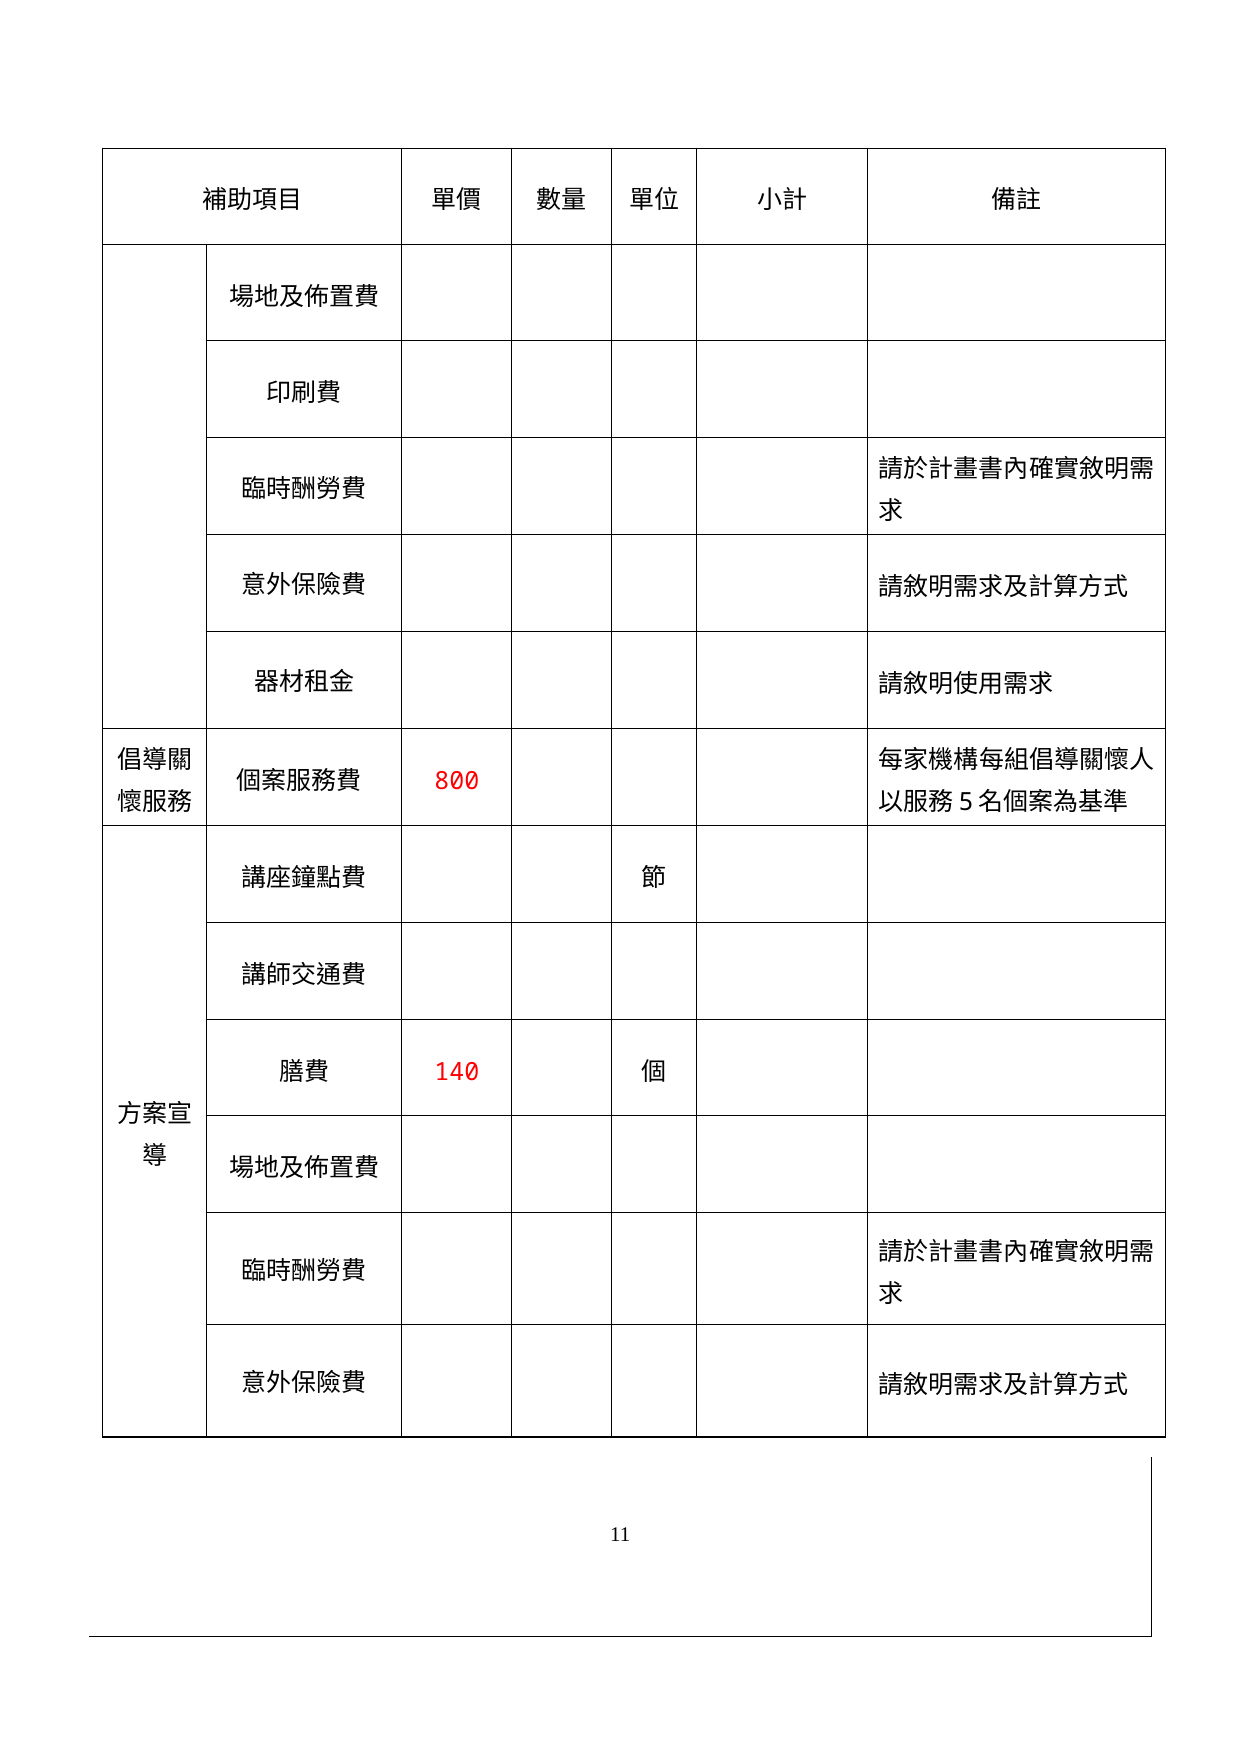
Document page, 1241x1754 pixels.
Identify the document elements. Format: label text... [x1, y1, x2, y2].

table_cell [402, 341, 511, 437]
table_cell 臨時酬勞費 [207, 438, 401, 534]
table_cell 請敘明需求及計算方式 [868, 535, 1165, 631]
table_cell [402, 826, 511, 922]
table_cell [868, 923, 1165, 1018]
table_cell [868, 826, 1165, 922]
table_cell [612, 1213, 696, 1324]
table_cell [612, 1325, 696, 1436]
table_cell 個案服務費 [207, 729, 401, 825]
table_header 單位 [612, 149, 696, 243]
table_cell [512, 729, 611, 825]
table_cell 方案宣導 [103, 826, 206, 1436]
table_cell [402, 1325, 511, 1436]
table_cell 場地及佈置費 [207, 245, 401, 340]
table_header 備註 [868, 149, 1165, 243]
table_cell [697, 1325, 867, 1436]
table_cell [512, 632, 611, 728]
table_cell 意外保險費 [207, 535, 401, 631]
table_cell 器材租金 [207, 632, 401, 728]
table_cell 講師交通費 [207, 923, 401, 1018]
table_cell [512, 826, 611, 922]
table_cell 場地及佈置費 [207, 1116, 401, 1212]
table_cell 臨時酬勞費 [207, 1213, 401, 1324]
table_cell [612, 245, 696, 340]
table_cell 印刷費 [207, 341, 401, 437]
table_cell [512, 923, 611, 1018]
table_cell [512, 1325, 611, 1436]
table_cell [402, 438, 511, 534]
table_cell 膳費 [207, 1020, 401, 1115]
table_cell 140 [402, 1020, 511, 1115]
table_cell [512, 438, 611, 534]
table_cell [697, 1116, 867, 1212]
table_cell [402, 535, 511, 631]
table_cell 每家機構每組倡導關懷人以服務5名個案為基準 [868, 729, 1165, 825]
table_cell [697, 535, 867, 631]
table_cell [402, 632, 511, 728]
table_cell 請於計畫書內確實敘明需求 [868, 1213, 1165, 1324]
table_cell 講座鐘點費 [207, 826, 401, 922]
table_cell [512, 1116, 611, 1212]
table_cell [612, 632, 696, 728]
table_header 數量 [512, 149, 611, 243]
table_cell 節 [612, 826, 696, 922]
table_cell [697, 1213, 867, 1324]
table_cell [103, 245, 206, 728]
table_cell [697, 245, 867, 340]
table_cell [697, 826, 867, 922]
table_cell [512, 245, 611, 340]
table_cell [612, 1116, 696, 1212]
table_cell 意外保險費 [207, 1325, 401, 1436]
table_cell [512, 341, 611, 437]
table_cell [512, 535, 611, 631]
table_cell [868, 1116, 1165, 1212]
table_cell [512, 1213, 611, 1324]
table_cell [697, 729, 867, 825]
table_cell [402, 245, 511, 340]
table_header 單價 [402, 149, 511, 243]
table_cell [868, 341, 1165, 437]
table_cell [612, 438, 696, 534]
table_cell [612, 341, 696, 437]
table_cell 800 [402, 729, 511, 825]
table_cell 請於計畫書內確實敘明需求 [868, 438, 1165, 534]
table_header 小計 [697, 149, 867, 243]
table_cell [612, 535, 696, 631]
table_cell 個 [612, 1020, 696, 1115]
table_header 補助項目 [103, 149, 401, 243]
table_cell [612, 729, 696, 825]
table_cell [402, 923, 511, 1018]
table_cell [512, 1020, 611, 1115]
table_cell [612, 923, 696, 1018]
table_cell [697, 632, 867, 728]
table_cell [697, 438, 867, 534]
table_cell [697, 341, 867, 437]
table_cell 請敘明需求及計算方式 [868, 1325, 1165, 1436]
table_cell [402, 1116, 511, 1212]
table_cell [697, 1020, 867, 1115]
table_cell 倡導關懷服務 [103, 729, 206, 825]
table_cell [402, 1213, 511, 1324]
table_cell 請敘明使用需求 [868, 632, 1165, 728]
table_cell [697, 923, 867, 1018]
table_cell [868, 245, 1165, 340]
table_cell [868, 1020, 1165, 1115]
